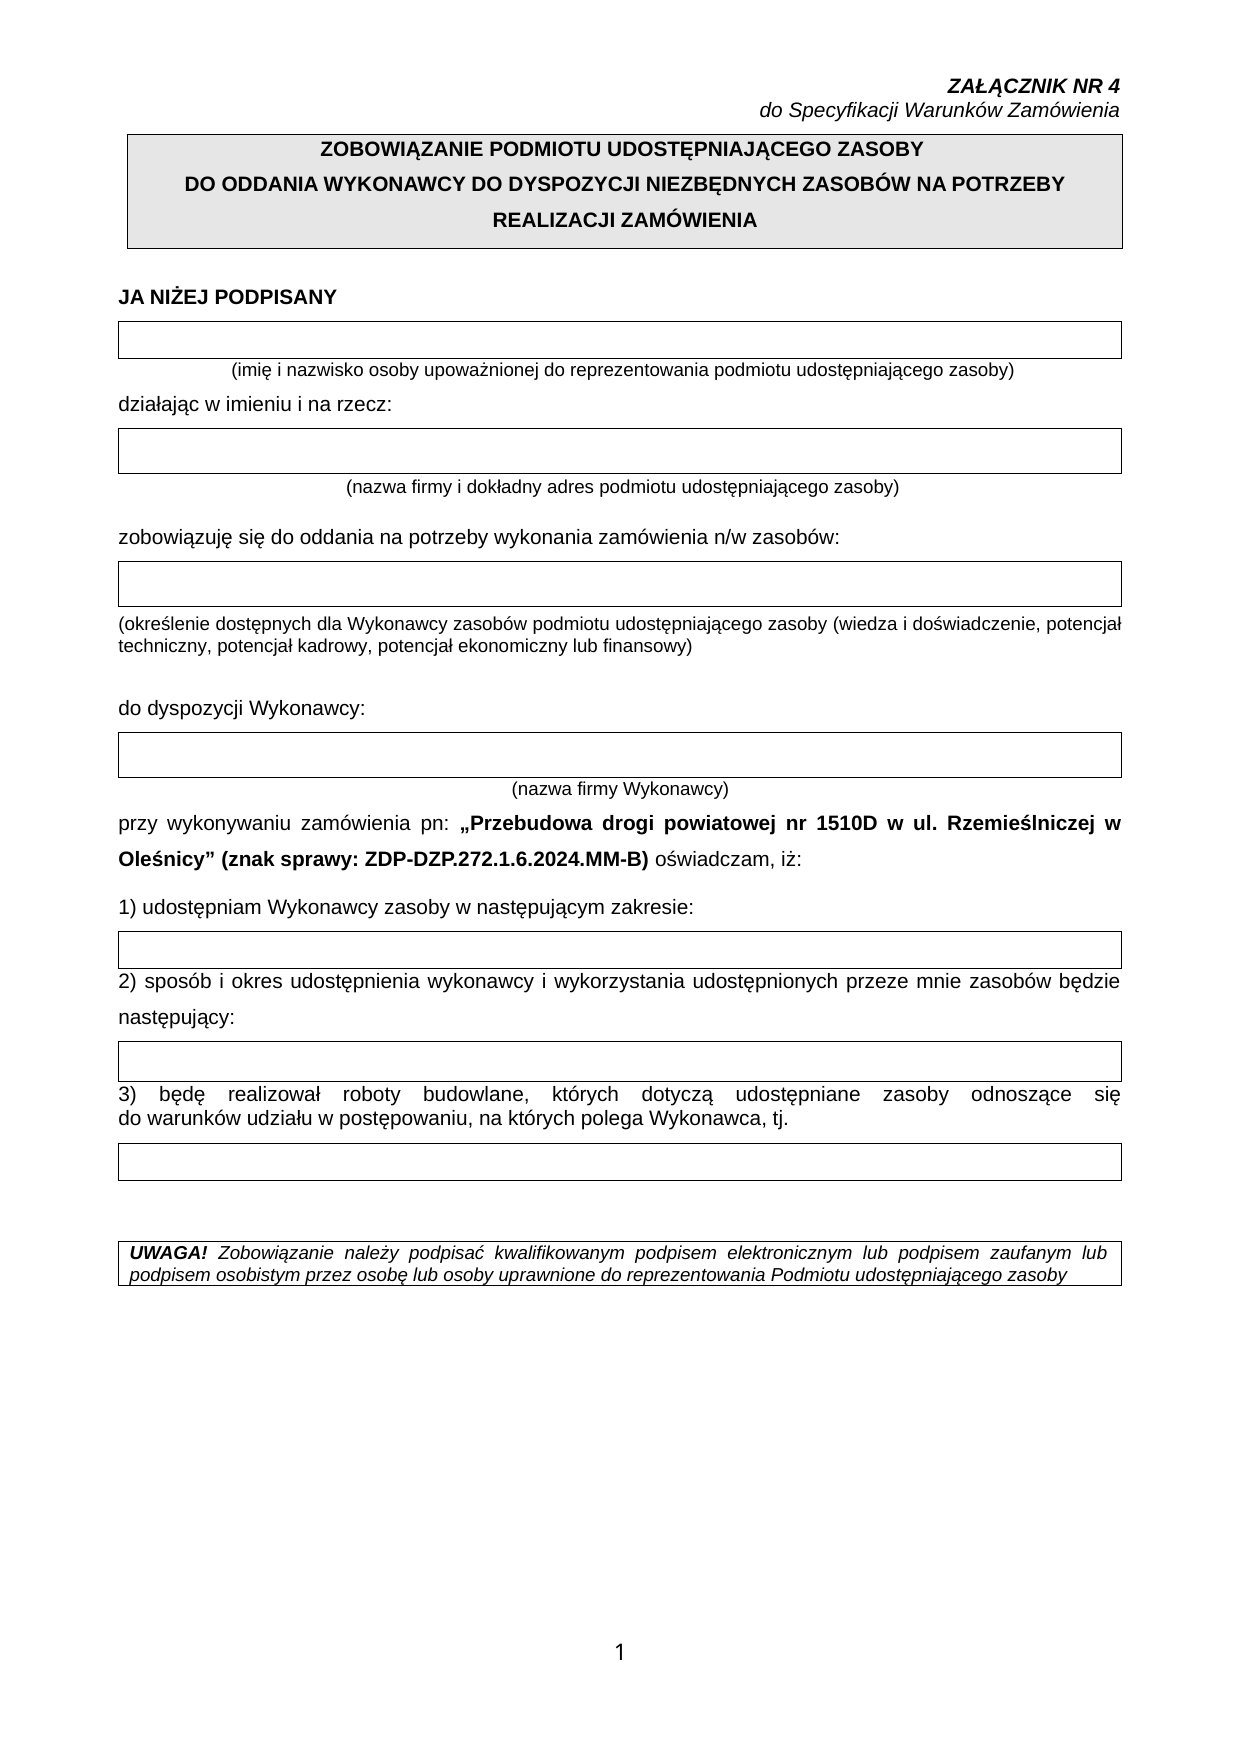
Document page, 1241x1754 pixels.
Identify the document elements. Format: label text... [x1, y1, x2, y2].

table_header [119, 1144, 1121, 1180]
table_header [119, 733, 1121, 777]
text (nazwa firmy i dokładny adres podmiotu udostępniającego zasoby) [118, 474, 1122, 499]
table_header [119, 562, 1121, 606]
text JA NIŻEJ PODPISANY [118, 285, 1122, 309]
text przy wykonywaniu zamówienia pn: „Przebudowa drogi powiatowej nr 1510D w ul. Rzemieślniczej w Oleśnicy” (znak sprawy: ZDP-DZP.272.1.6.2024.MM-B) oświadczam, iż: [118, 811, 1122, 870]
text (określenie dostępnych dla Wykonawcy zasobów podmiotu udostępniającego zasoby (wiedza i doświadczenie, potencjał techniczny, potencjał kadrowy, potencjał ekonomiczny lub finansowy) [118, 613, 1122, 656]
table_header [111, 134, 127, 248]
text do dyspozycji Wykonawcy: [118, 696, 1122, 720]
table_header [119, 429, 1121, 473]
text 3) będę realizował roboty budowlane, których dotyczą udostępniane zasoby odnoszące się do warunków udziału w postępowaniu, na których polega Wykonawca, tj. [118, 1082, 1122, 1130]
text zobowiązuję się do oddania na potrzeby wykonania zamówienia n/w zasobów: [118, 524, 1122, 548]
text 2) sposób i okres udostępnienia wykonawcy i wykorzystania udostępnionych przeze mnie zasobów będzie następujący: [118, 969, 1122, 1029]
text ZAŁĄCZNIK NR 4 [118, 74, 1122, 98]
text (imię i nazwisko osoby upoważnionej do reprezentowania podmiotu udostępniającego zasoby) [118, 359, 1122, 381]
table_header [119, 1042, 1121, 1081]
text 1) udostępniam Wykonawcy zasoby w następującym zakresie: [118, 895, 1122, 919]
table_header [119, 322, 1121, 358]
text do Specyfikacji Warunków Zamówienia [118, 98, 1122, 122]
table_header UWAGA! Zobowiązanie należy podpisać kwalifikowanym podpisem elektronicznym lub podpisem zaufanym lub podpisem osobistym przez osobę lub osoby uprawnione do reprezentowania Podmiotu udostępniającego zasoby [119, 1242, 1121, 1285]
table_header [119, 932, 1121, 968]
text (nazwa firmy Wykonawcy) [118, 778, 1122, 800]
table_header ZOBOWIĄZANIE PODMIOTU UDOSTĘPNIAJĄCEGO ZASOBY DO ODDANIA WYKONAWCY DO DYSPOZYCJI NIEZBĘDNYCH ZASOBÓW NA POTRZEBY REALIZACJI ZAMÓWIENIA [128, 135, 1122, 248]
text działając w imieniu i na rzecz: [118, 391, 1122, 415]
